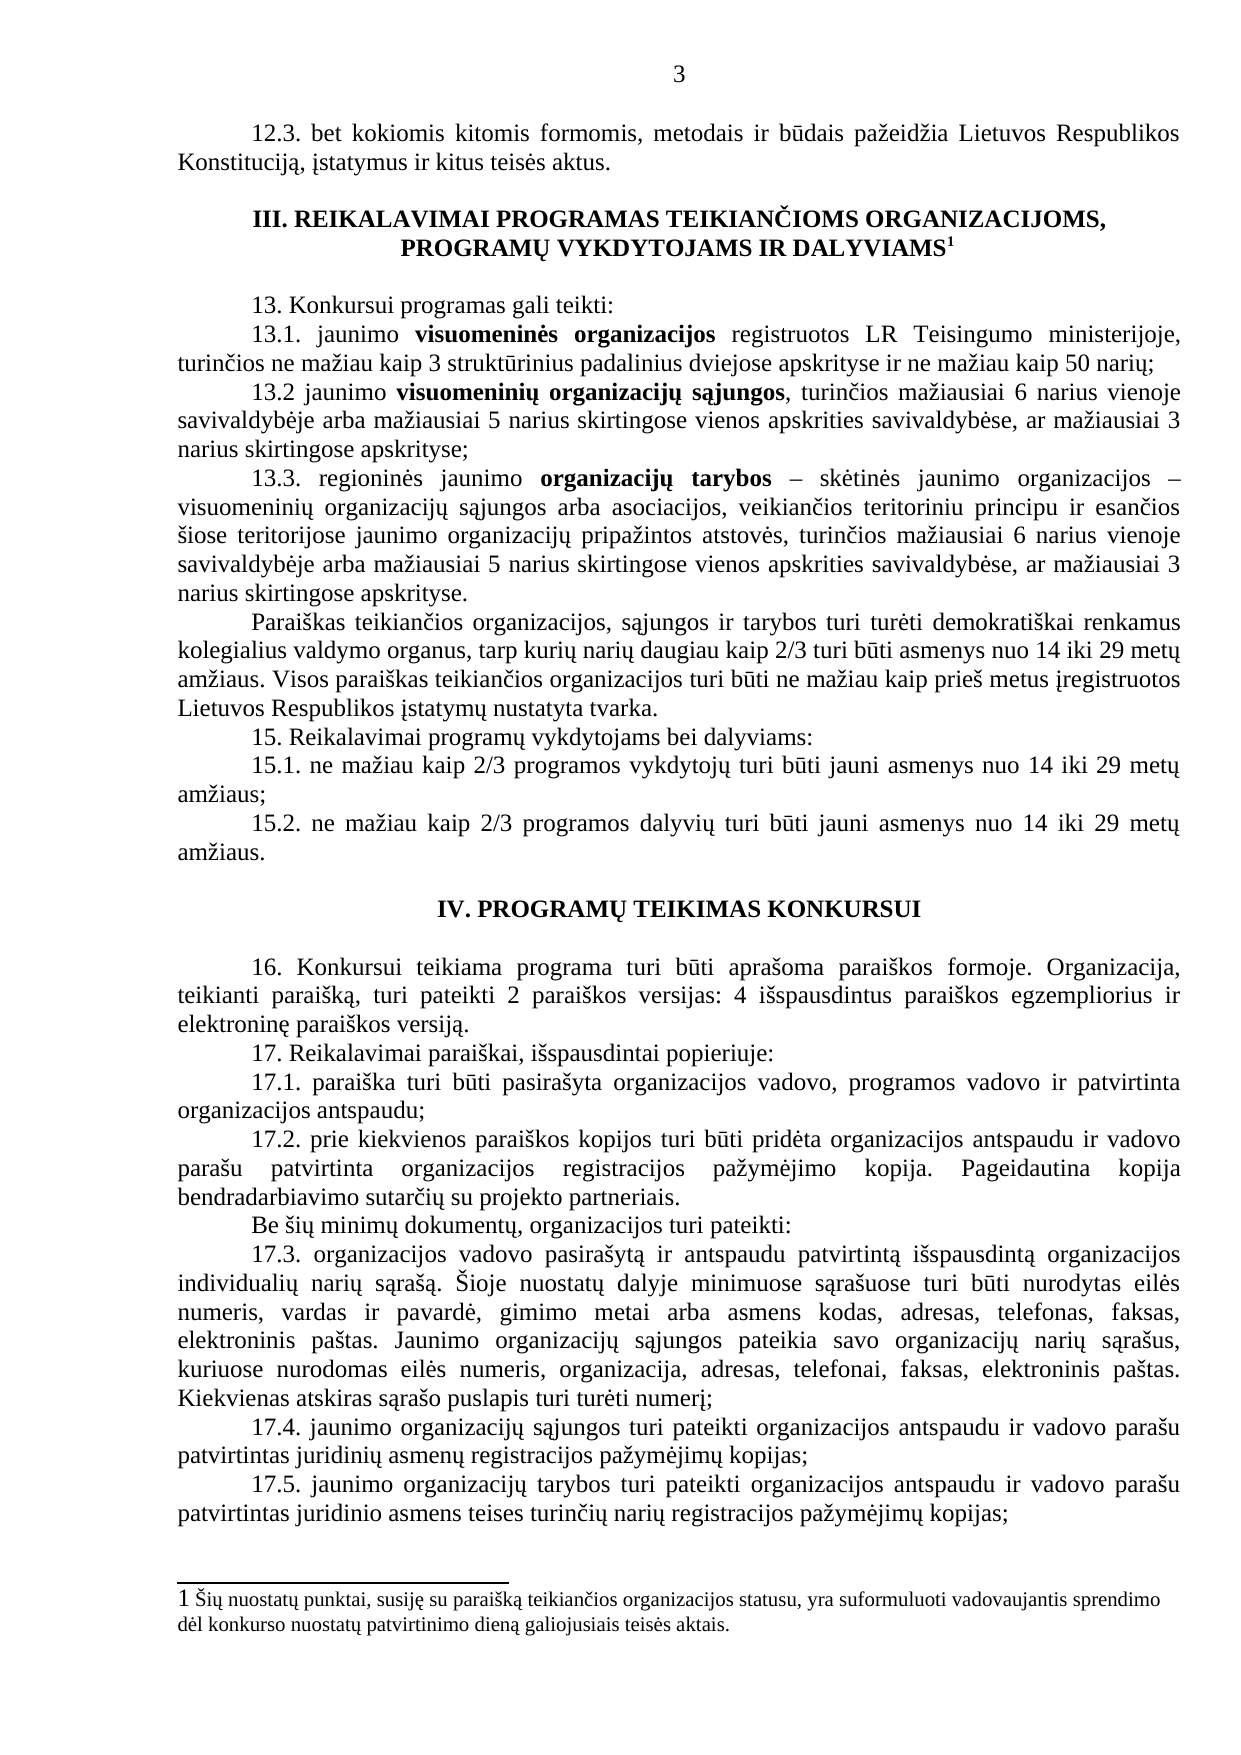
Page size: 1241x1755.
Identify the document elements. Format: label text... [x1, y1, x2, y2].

text 15.1. ne mažiau kaip 2/3 programos vykdytojų turi būti jauni asmenys nuo 14 iki 29 metų amžiaus; [177, 751, 1181, 808]
text 13. Konkursui programas gali teikti: [177, 291, 1181, 319]
text 15.2. ne mažiau kaip 2/3 programos dalyvių turi būti jauni asmenys nuo 14 iki 29 metų amžiaus. [177, 808, 1181, 866]
text 12.3. bet kokiomis kitomis formomis, metodais ir būdais pažeidžia Lietuvos Respublikos Konstituciją, įstatymus ir kitus teisės aktus. [177, 118, 1181, 176]
text 17.2. prie kiekvienos paraiškos kopijos turi būti pridėta organizacijos antspaudu ir vadovo parašu patvirtinta organizacijos registracijos pažymėjimo kopija. Pageidautina kopija bendradarbiavimo sutarčių su projekto partneriais. [177, 1124, 1181, 1211]
text Be šių minimų dokumentų, organizacijos turi pateikti: [177, 1211, 1181, 1239]
text IV. Programų teikimas konkursui [177, 894, 1181, 923]
text Šių nuostatų punktai, susiję su paraišką teikiančios organizacijos statusu, yra suformuluoti vadovaujantis sprendimo dėl konkurso nuostatų patvirtinimo dieną galiojusiais teisės aktais. [177, 1583, 1181, 1636]
text 13.3. regioninės jaunimo organizacijų tarybos – skėtinės jaunimo organizacijos – visuomeninių organizacijų sąjungos arba asociacijos, veikiančios teritoriniu principu ir esančios šiose teritorijose jaunimo organizacijų pripažintos atstovės, turinčios mažiausiai 6 narius vienoje savivaldybėje arba mažiausiai 5 narius skirtingose vienos apskrities savivaldybėse, ar mažiausiai 3 narius skirtingose apskrityse. [177, 463, 1181, 607]
text 17.4. jaunimo organizacijų sąjungos turi pateikti organizacijos antspaudu ir vadovo parašu patvirtintas juridinių asmenų registracijos pažymėjimų kopijas; [177, 1412, 1181, 1469]
text 16. Konkursui teikiama programa turi būti aprašoma paraiškos formoje. Organizacija, teikianti paraišką, turi pateikti 2 paraiškos versijas: 4 išspausdintus paraiškos egzempliorius ir elektroninę paraiškos versiją. [177, 952, 1181, 1038]
text 17.1. paraiška turi būti pasirašyta organizacijos vadovo, programos vadovo ir patvirtinta organizacijos antspaudu; [177, 1067, 1181, 1124]
text 17.5. jaunimo organizacijų tarybos turi pateikti organizacijos antspaudu ir vadovo parašu patvirtintas juridinio asmens teises turinčių narių registracijos pažymėjimų kopijas; [177, 1469, 1181, 1527]
text 13.1. jaunimo visuomeninės organizacijos registruotos LR Teisingumo ministerijoje, turinčios ne mažiau kaip 3 struktūrinius padalinius dviejose apskrityse ir ne mažiau kaip 50 narių; [177, 319, 1181, 377]
text 17. Reikalavimai paraiškai, išspausdintai popieriuje: [177, 1038, 1181, 1067]
text III. Reikalavimai programas teikiančioms organizacijoms, programų vykdytojams ir dalyviams [177, 204, 1181, 262]
text 15. Reikalavimai programų vykdytojams bei dalyviams: [177, 722, 1181, 751]
text 13.2 jaunimo visuomeninių organizacijų sąjungos, turinčios mažiausiai 6 narius vienoje savivaldybėje arba mažiausiai 5 narius skirtingose vienos apskrities savivaldybėse, ar mažiausiai 3 narius skirtingose apskrityse; [177, 377, 1181, 463]
text Paraiškas teikiančios organizacijos, sąjungos ir tarybos turi turėti demokratiškai renkamus kolegialius valdymo organus, tarp kurių narių daugiau kaip 2/3 turi būti asmenys nuo 14 iki 29 metų amžiaus. Visos paraiškas teikiančios organizacijos turi būti ne mažiau kaip prieš metus įregistruotos Lietuvos Respublikos įstatymų nustatyta tvarka. [177, 607, 1181, 722]
text 17.3. organizacijos vadovo pasirašytą ir antspaudu patvirtintą išspausdintą organizacijos individualių narių sąrašą. Šioje nuostatų dalyje minimuose sąrašuose turi būti nurodytas eilės numeris, vardas ir pavardė, gimimo metai arba asmens kodas, adresas, telefonas, faksas, elektroninis paštas. Jaunimo organizacijų sąjungos pateikia savo organizacijų narių sąrašus, kuriuose nurodomas eilės numeris, organizacija, adresas, telefonai, faksas, elektroninis paštas. Kiekvienas atskiras sąrašo puslapis turi turėti numerį; [177, 1239, 1181, 1412]
